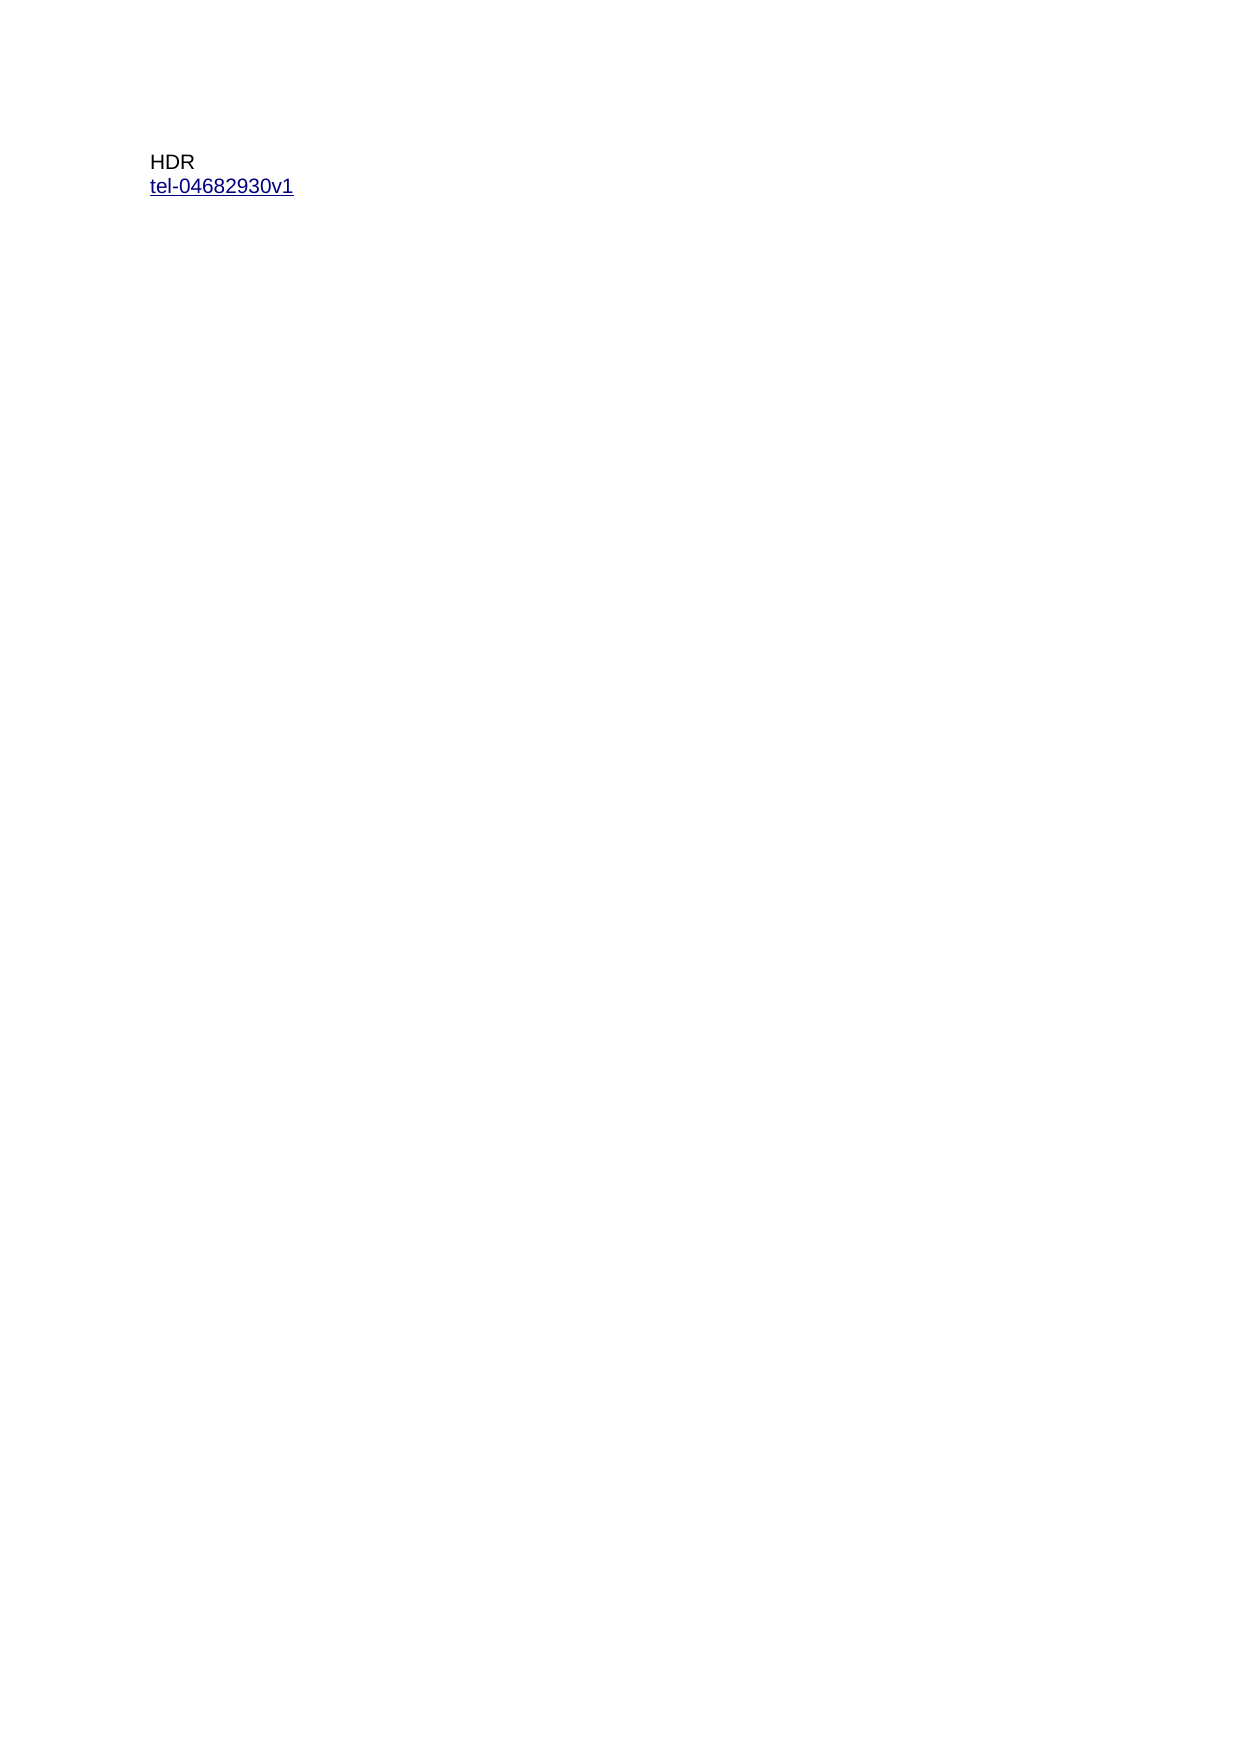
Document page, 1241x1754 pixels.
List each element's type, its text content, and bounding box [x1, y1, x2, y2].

table_header HDR tel-04682930v1 [150, 150, 1090, 198]
